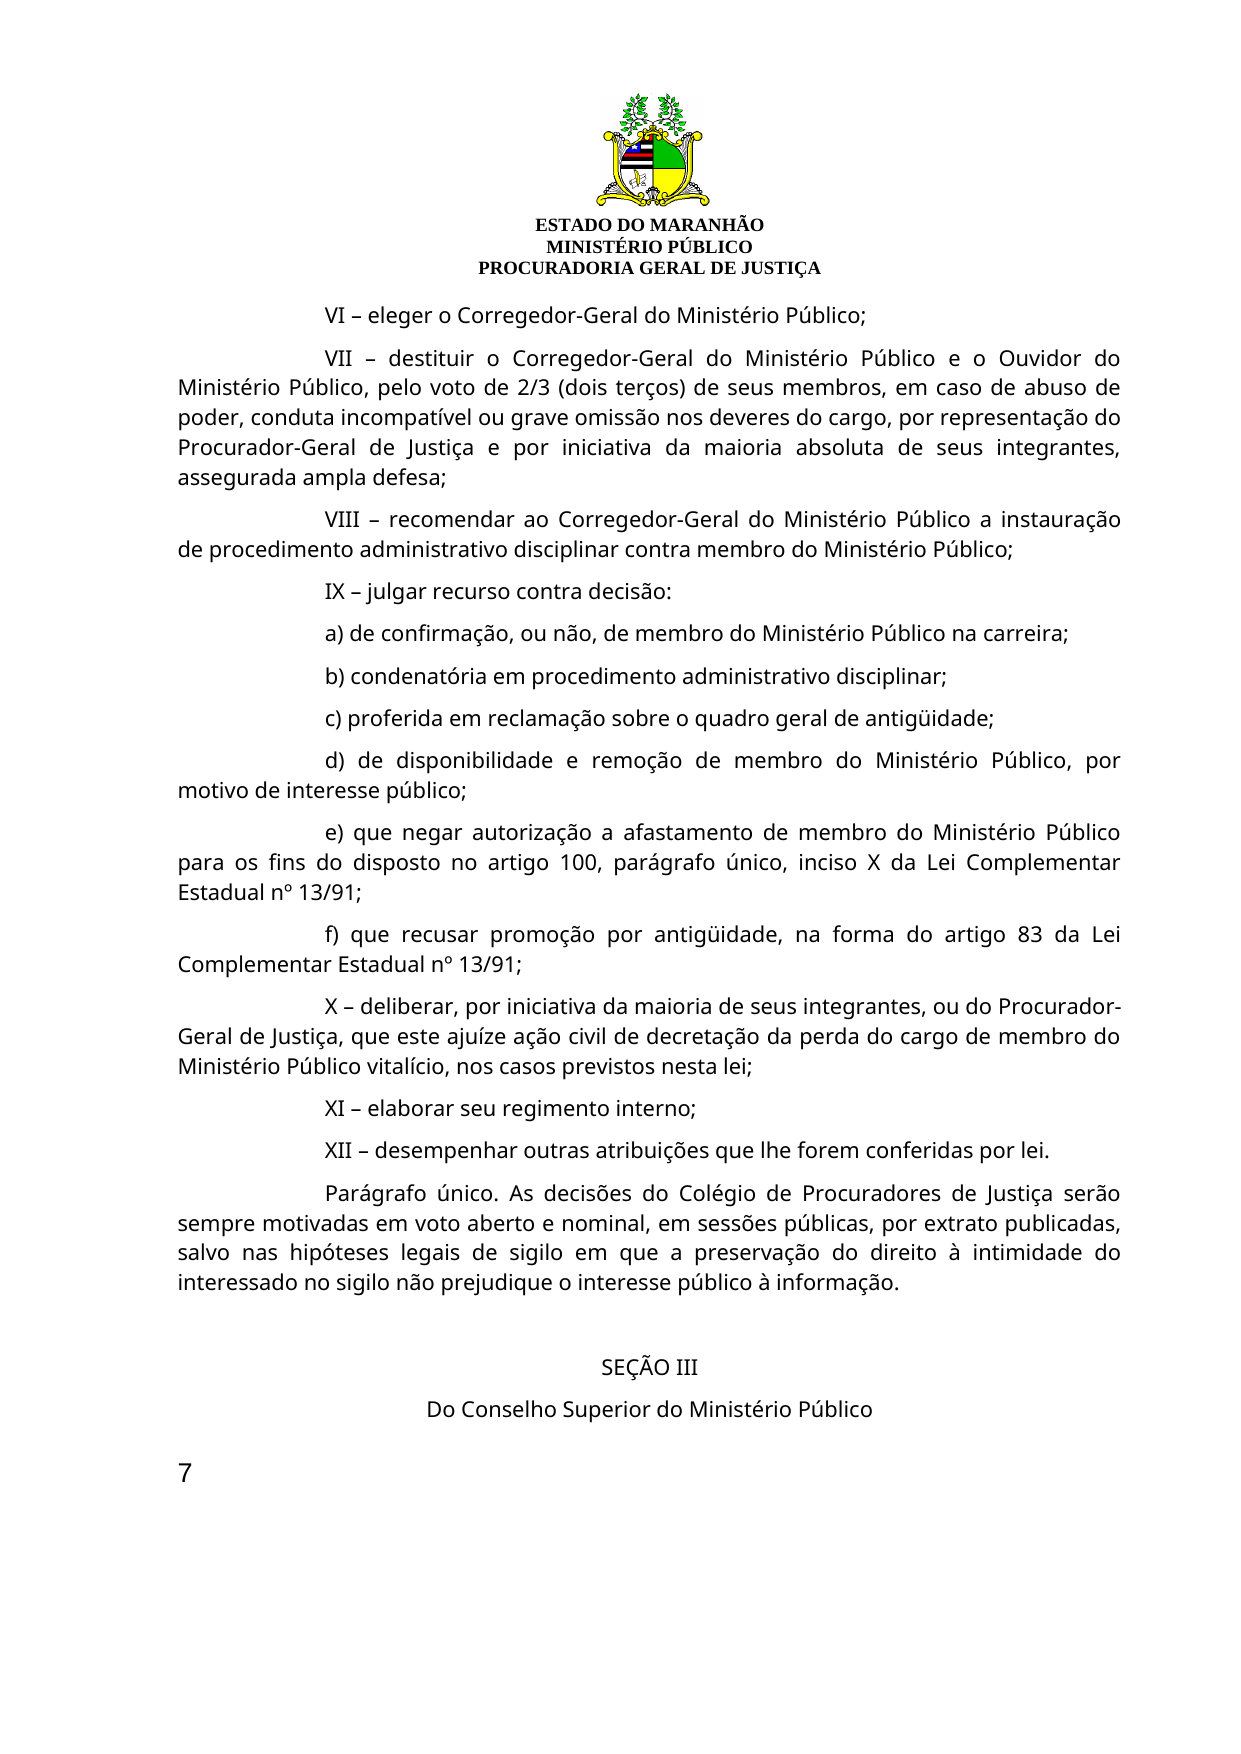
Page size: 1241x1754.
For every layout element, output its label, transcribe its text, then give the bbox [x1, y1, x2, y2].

text d) de disponibilidade e remoção de membro do Ministério Público, por motivo de interesse público; [177, 745, 1122, 805]
text c) proferida em reclamação sobre o quadro geral de antigüidade; [177, 703, 1122, 733]
text f) que recusar promoção por antigüidade, na forma do artigo 83 da Lei Complementar Estadual nº 13/91; [177, 919, 1122, 979]
text VIII – recomendar ao Corregedor-Geral do Ministério Público a instauração de procedimento administrativo disciplinar contra membro do Ministério Público; [177, 504, 1122, 564]
text b) condenatória em procedimento administrativo disciplinar; [177, 661, 1122, 691]
text IX – julgar recurso contra decisão: [177, 576, 1122, 606]
text Do Conselho Superior do Ministério Público [177, 1394, 1122, 1424]
text X – deliberar, por iniciativa da maioria de seus integrantes, ou do Procurador-Geral de Justiça, que este ajuíze ação civil de decretação da perda do cargo de membro do Ministério Público vitalício, nos casos previstos nesta lei; [177, 991, 1122, 1081]
text XII – desempenhar outras atribuições que lhe forem conferidas por lei. [177, 1136, 1122, 1165]
text VI – eleger o Corregedor-Geral do Ministério Público; [177, 300, 1122, 330]
text e) que negar autorização a afastamento de membro do Ministério Público para os fins do disposto no artigo 100, parágrafo único, inciso X da Lei Complementar Estadual nº 13/91; [177, 817, 1122, 907]
text VII – destituir o Corregedor-Geral do Ministério Público e o Ouvidor do Ministério Público, pelo voto de 2/3 (dois terços) de seus membros, em caso de abuso de poder, conduta incompatível ou grave omissão nos deveres do cargo, por representação do Procurador-Geral de Justiça e por iniciativa da maioria absoluta de seus integrantes, assegurada ampla defesa; [177, 343, 1122, 492]
text XI – elaborar seu regimento interno; [177, 1093, 1122, 1123]
text a) de confirmação, ou não, de membro do Ministério Público na carreira; [177, 618, 1122, 648]
text SEÇÃO III [177, 1352, 1122, 1382]
text Parágrafo único. As decisões do Colégio de Procuradores de Justiça serão sempre motivadas em voto aberto e nominal, em sessões públicas, por extrato publicadas, salvo nas hipóteses legais de sigilo em que a preservação do direito à intimidade do interessado no sigilo não prejudique o interesse público à informação. [177, 1178, 1122, 1297]
